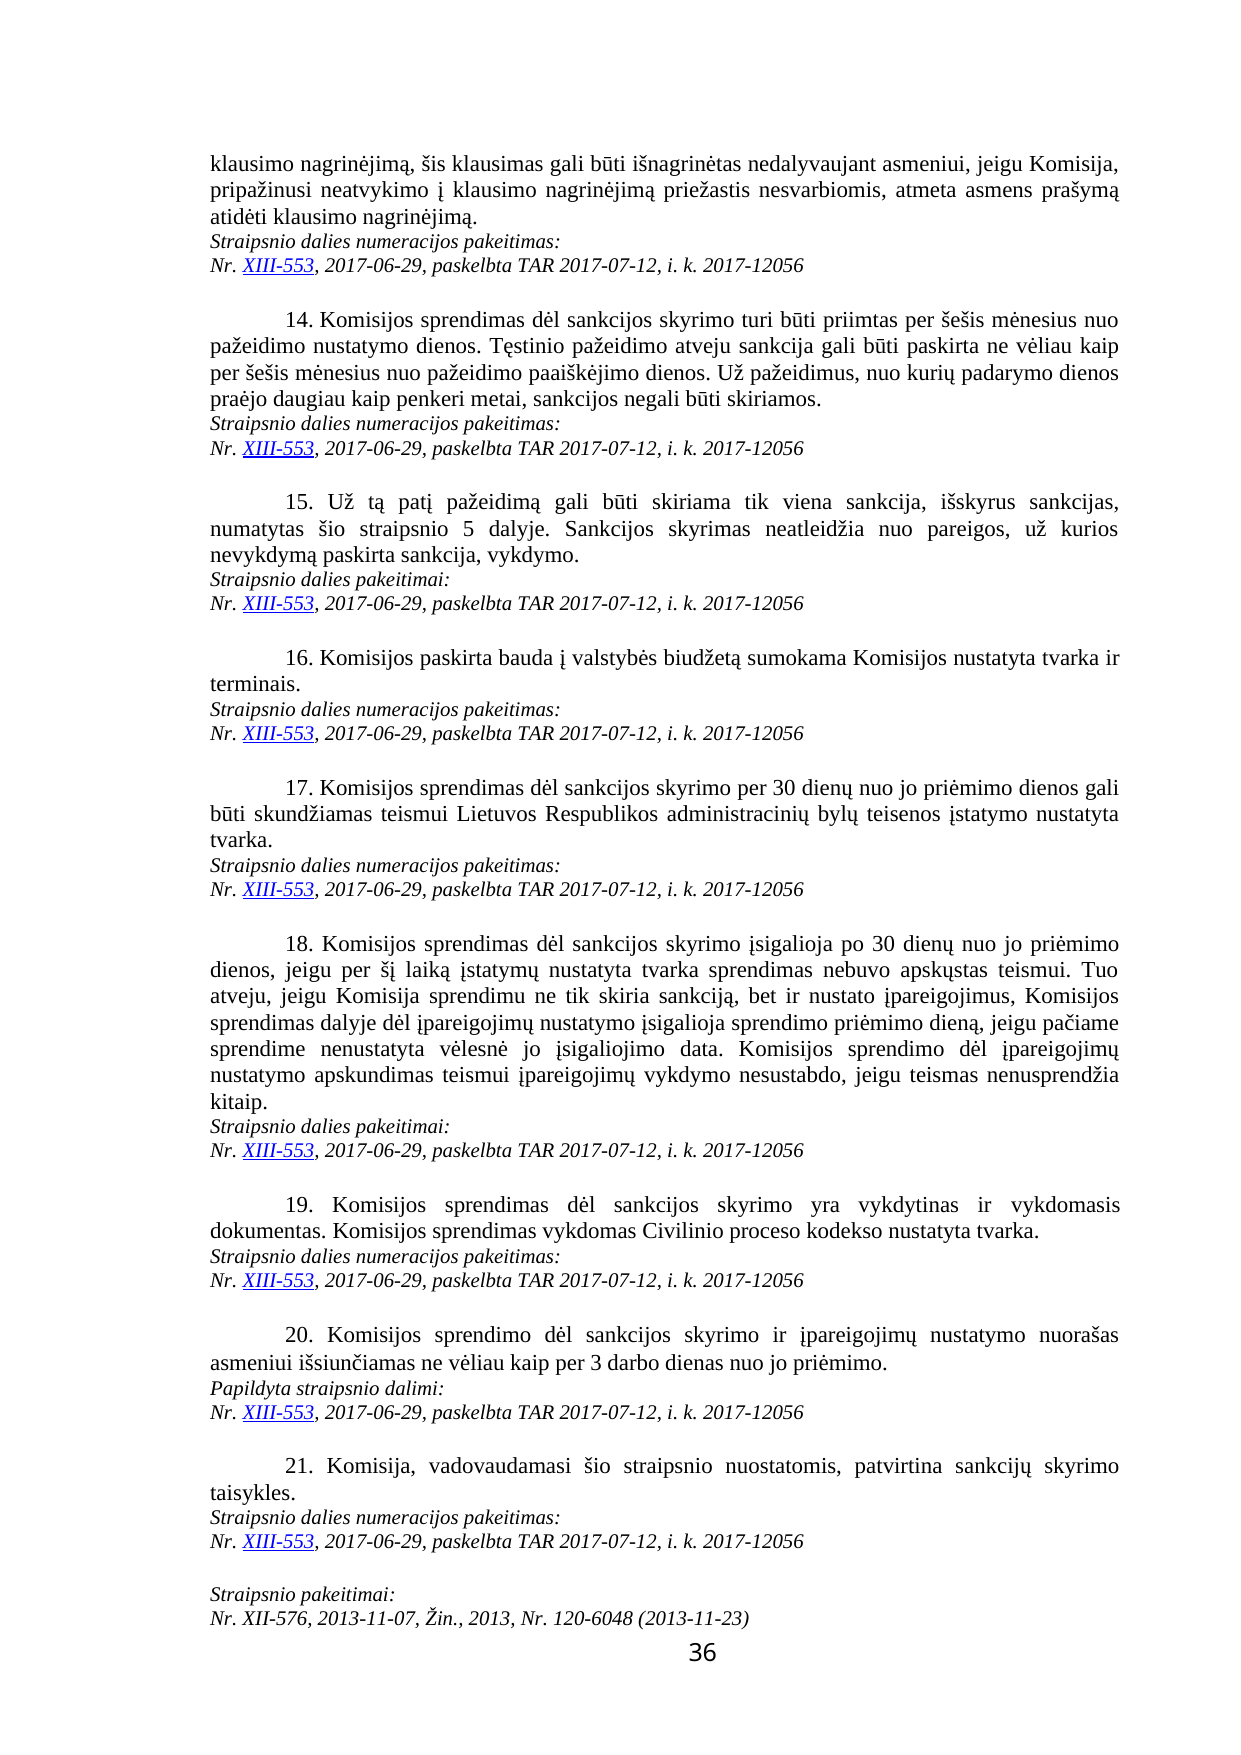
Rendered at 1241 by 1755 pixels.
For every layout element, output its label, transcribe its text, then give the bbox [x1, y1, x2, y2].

text 14. Komisijos sprendimas dėl sankcijos skyrimo turi būti priimtas per šešis mėnesius nuo pažeidimo nustatymo dienos. Tęstinio pažeidimo atveju sankcija gali būti paskirta ne vėliau kaip per šešis mėnesius nuo pažeidimo paaiškėjimo dienos. Už pažeidimus, nuo kurių padarymo dienos praėjo daugiau kaip penkeri metai, sankcijos negali būti skiriamos. [210, 306, 1120, 411]
text Papildyta straipsnio dalimi: [210, 1376, 1120, 1400]
text Straipsnio dalies numeracijos pakeitimas: [210, 697, 1120, 721]
text Straipsnio dalies numeracijos pakeitimas: [210, 1505, 1120, 1529]
text Straipsnio dalies numeracijos pakeitimas: [210, 229, 1120, 253]
text Nr. XIII-553, 2017-06-29, paskelbta TAR 2017-07-12, i. k. 2017-12056 [210, 721, 1120, 745]
text 17. Komisijos sprendimas dėl sankcijos skyrimo per 30 dienų nuo jo priėmimo dienos gali būti skundžiamas teismui Lietuvos Respublikos administracinių bylų teisenos įstatymo nustatyta tvarka. [210, 774, 1120, 853]
text Nr. XIII-553, 2017-06-29, paskelbta TAR 2017-07-12, i. k. 2017-12056 [210, 1400, 1120, 1424]
text Straipsnio dalies numeracijos pakeitimas: [210, 1244, 1120, 1268]
text 20. Komisijos sprendimo dėl sankcijos skyrimo ir įpareigojimų nustatymo nuorašas asmeniui išsiunčiamas ne vėliau kaip per 3 darbo dienas nuo jo priėmimo. [210, 1321, 1120, 1376]
text Straipsnio dalies numeracijos pakeitimas: [210, 411, 1120, 435]
text Nr. XIII-553, 2017-06-29, paskelbta TAR 2017-07-12, i. k. 2017-12056 [210, 253, 1120, 277]
text Nr. XIII-553, 2017-06-29, paskelbta TAR 2017-07-12, i. k. 2017-12056 [210, 1138, 1120, 1162]
text 19. Komisijos sprendimas dėl sankcijos skyrimo yra vykdytinas ir vykdomasis dokumentas. Komisijos sprendimas vykdomas Civilinio proceso kodekso nustatyta tvarka. [210, 1191, 1120, 1244]
text 15. Už tą patį pažeidimą gali būti skiriama tik viena sankcija, išskyrus sankcijas, numatytas šio straipsnio 5 dalyje. Sankcijos skyrimas neatleidžia nuo pareigos, už kurios nevykdymą paskirta sankcija, vykdymo. [210, 488, 1120, 567]
text Nr. XIII-553, 2017-06-29, paskelbta TAR 2017-07-12, i. k. 2017-12056 [210, 435, 1120, 459]
text Nr. XIII-553, 2017-06-29, paskelbta TAR 2017-07-12, i. k. 2017-12056 [210, 591, 1120, 615]
text Nr. XIII-553, 2017-06-29, paskelbta TAR 2017-07-12, i. k. 2017-12056 [210, 877, 1120, 901]
text Nr. XIII-553, 2017-06-29, paskelbta TAR 2017-07-12, i. k. 2017-12056 [210, 1529, 1120, 1553]
text 18. Komisijos sprendimas dėl sankcijos skyrimo įsigalioja po 30 dienų nuo jo priėmimo dienos, jeigu per šį laiką įstatymų nustatyta tvarka sprendimas nebuvo apskųstas teismui. Tuo atveju, jeigu Komisija sprendimu ne tik skiria sankciją, bet ir nustato įpareigojimus, Komisijos sprendimas dalyje dėl įpareigojimų nustatymo įsigalioja sprendimo priėmimo dieną, jeigu pačiame sprendime nenustatyta vėlesnė jo įsigaliojimo data. Komisijos sprendimo dėl įpareigojimų nustatymo apskundimas teismui įpareigojimų vykdymo nesustabdo, jeigu teismas nenusprendžia kitaip. [210, 930, 1120, 1114]
text Straipsnio dalies pakeitimai: [210, 567, 1120, 591]
text Straipsnio dalies numeracijos pakeitimas: [210, 853, 1120, 877]
text Nr. XII-576, 2013-11-07, Žin., 2013, Nr. 120-6048 (2013-11-23) [210, 1606, 1120, 1630]
text 16. Komisijos paskirta bauda į valstybės biudžetą sumokama Komisijos nustatyta tvarka ir terminais. [210, 644, 1120, 697]
text klausimo nagrinėjimą, šis klausimas gali būti išnagrinėtas nedalyvaujant asmeniui, jeigu Komisija, pripažinusi neatvykimo į klausimo nagrinėjimą priežastis nesvarbiomis, atmeta asmens prašymą atidėti klausimo nagrinėjimą. [210, 150, 1120, 229]
text Straipsnio dalies pakeitimai: [210, 1114, 1120, 1138]
text Nr. XIII-553, 2017-06-29, paskelbta TAR 2017-07-12, i. k. 2017-12056 [210, 1268, 1120, 1292]
text Straipsnio pakeitimai: [210, 1582, 1120, 1606]
text 21. Komisija, vadovaudamasi šio straipsnio nuostatomis, patvirtina sankcijų skyrimo taisykles. [210, 1453, 1120, 1505]
